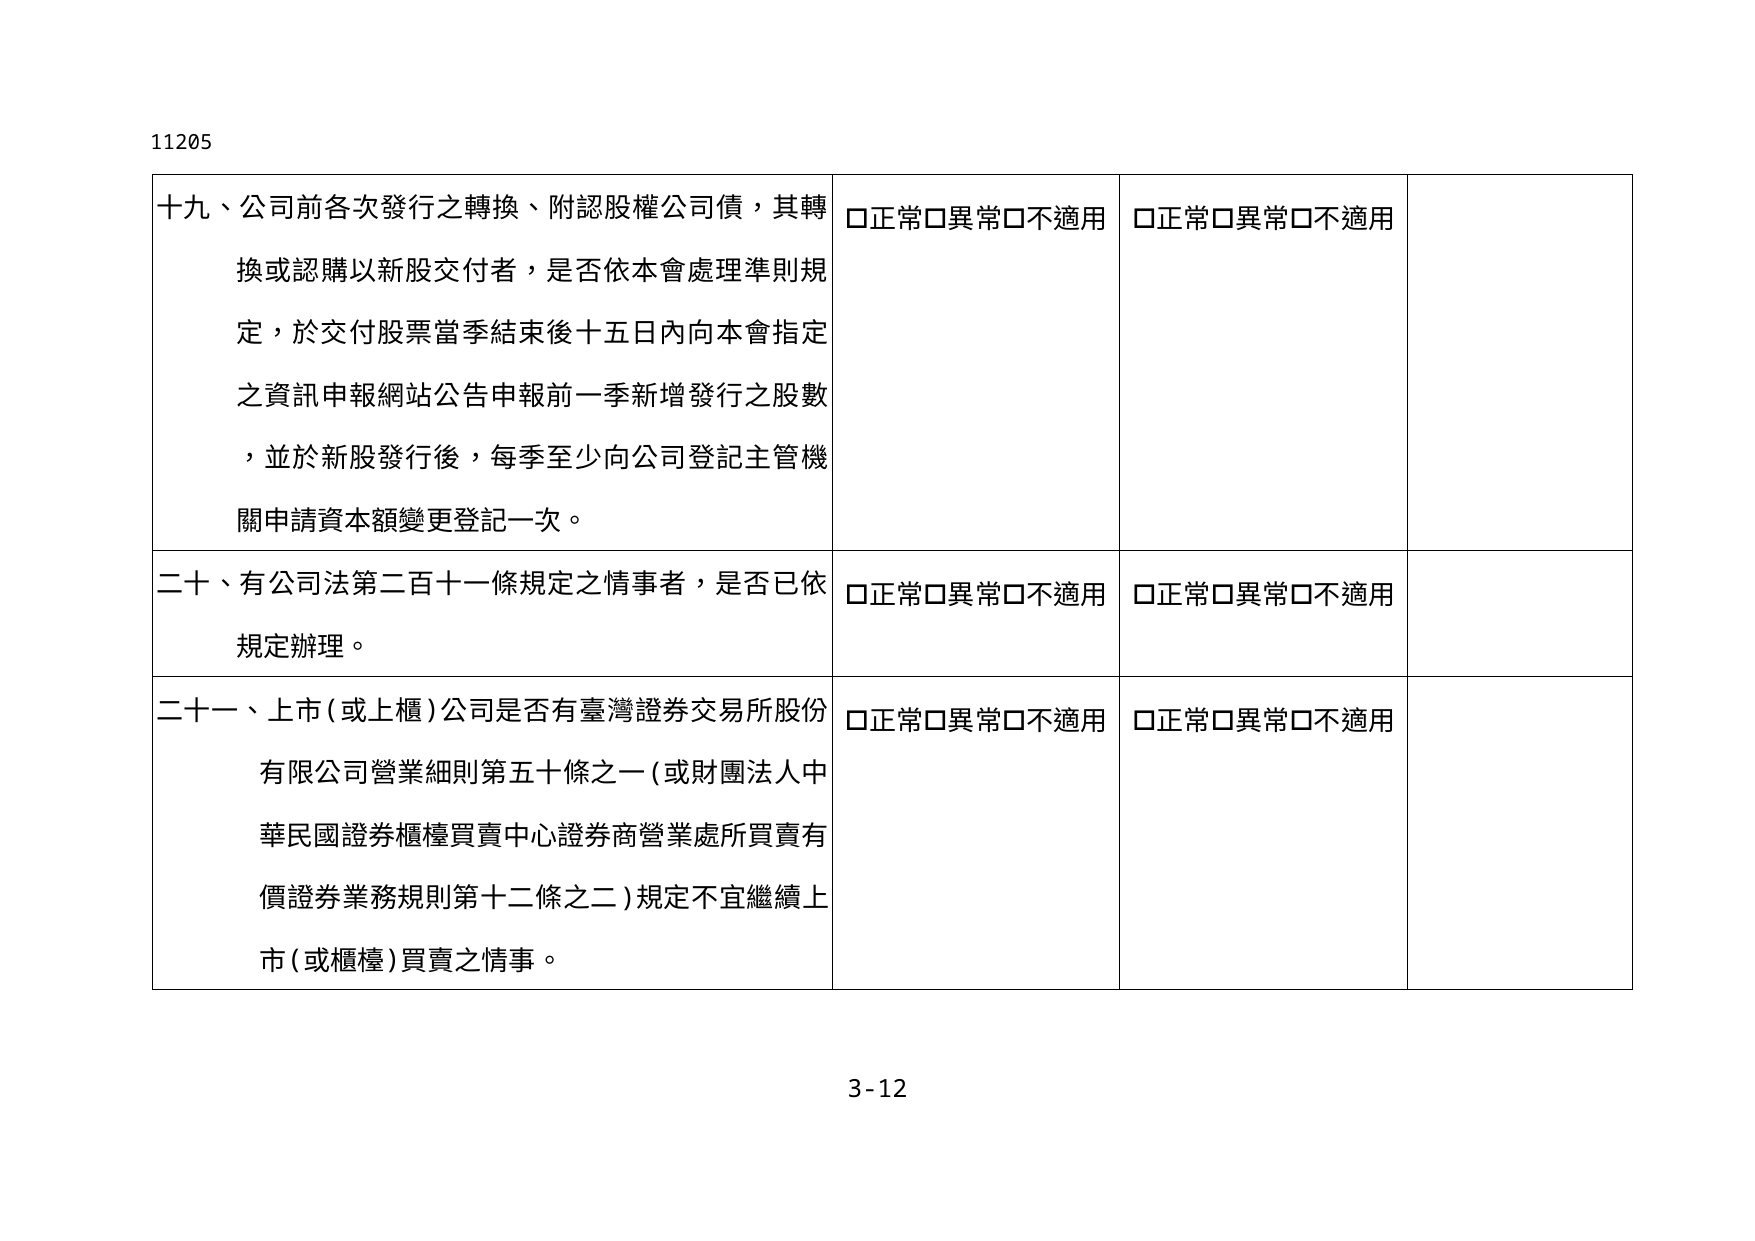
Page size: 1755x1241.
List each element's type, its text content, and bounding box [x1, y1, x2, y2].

table_cell 正常異常不適用 [1120, 551, 1407, 676]
table_cell 二十、有公司法第二百十一條規定之情事者，是否已依規定辦理。 [153, 551, 832, 676]
table_cell [1408, 175, 1632, 550]
table_cell 正常異常不適用 [833, 677, 1119, 989]
table_cell 二十一、上市(或上櫃)公司是否有臺灣證券交易所股份有限公司營業細則第五十條之一(或財團法人中華民國證券櫃檯買賣中心證券商營業處所買賣有價證券業務規則第十二條之二)規定不宜繼續上市(或櫃檯)買賣之情事。 [153, 677, 832, 989]
table_cell [1633, 676, 1754, 989]
table_cell [1633, 174, 1754, 550]
table_cell [1408, 677, 1632, 989]
table_cell 正常異常不適用 [1120, 175, 1407, 550]
table_cell 十九、公司前各次發行之轉換、附認股權公司債，其轉換或認購以新股交付者，是否依本會處理準則規定，於交付股票當季結束後十五日內向本會指定之資訊申報網站公告申報前一季新增發行之股數，並於新股發行後，每季至少向公司登記主管機關申請資本額變更登記一次。 [153, 175, 832, 550]
table_cell 正常異常不適用 [1120, 677, 1407, 989]
table_cell 正常異常不適用 [833, 175, 1119, 550]
table_cell [1633, 550, 1754, 676]
table_cell [1408, 551, 1632, 676]
table_cell 正常異常不適用 [833, 551, 1119, 676]
